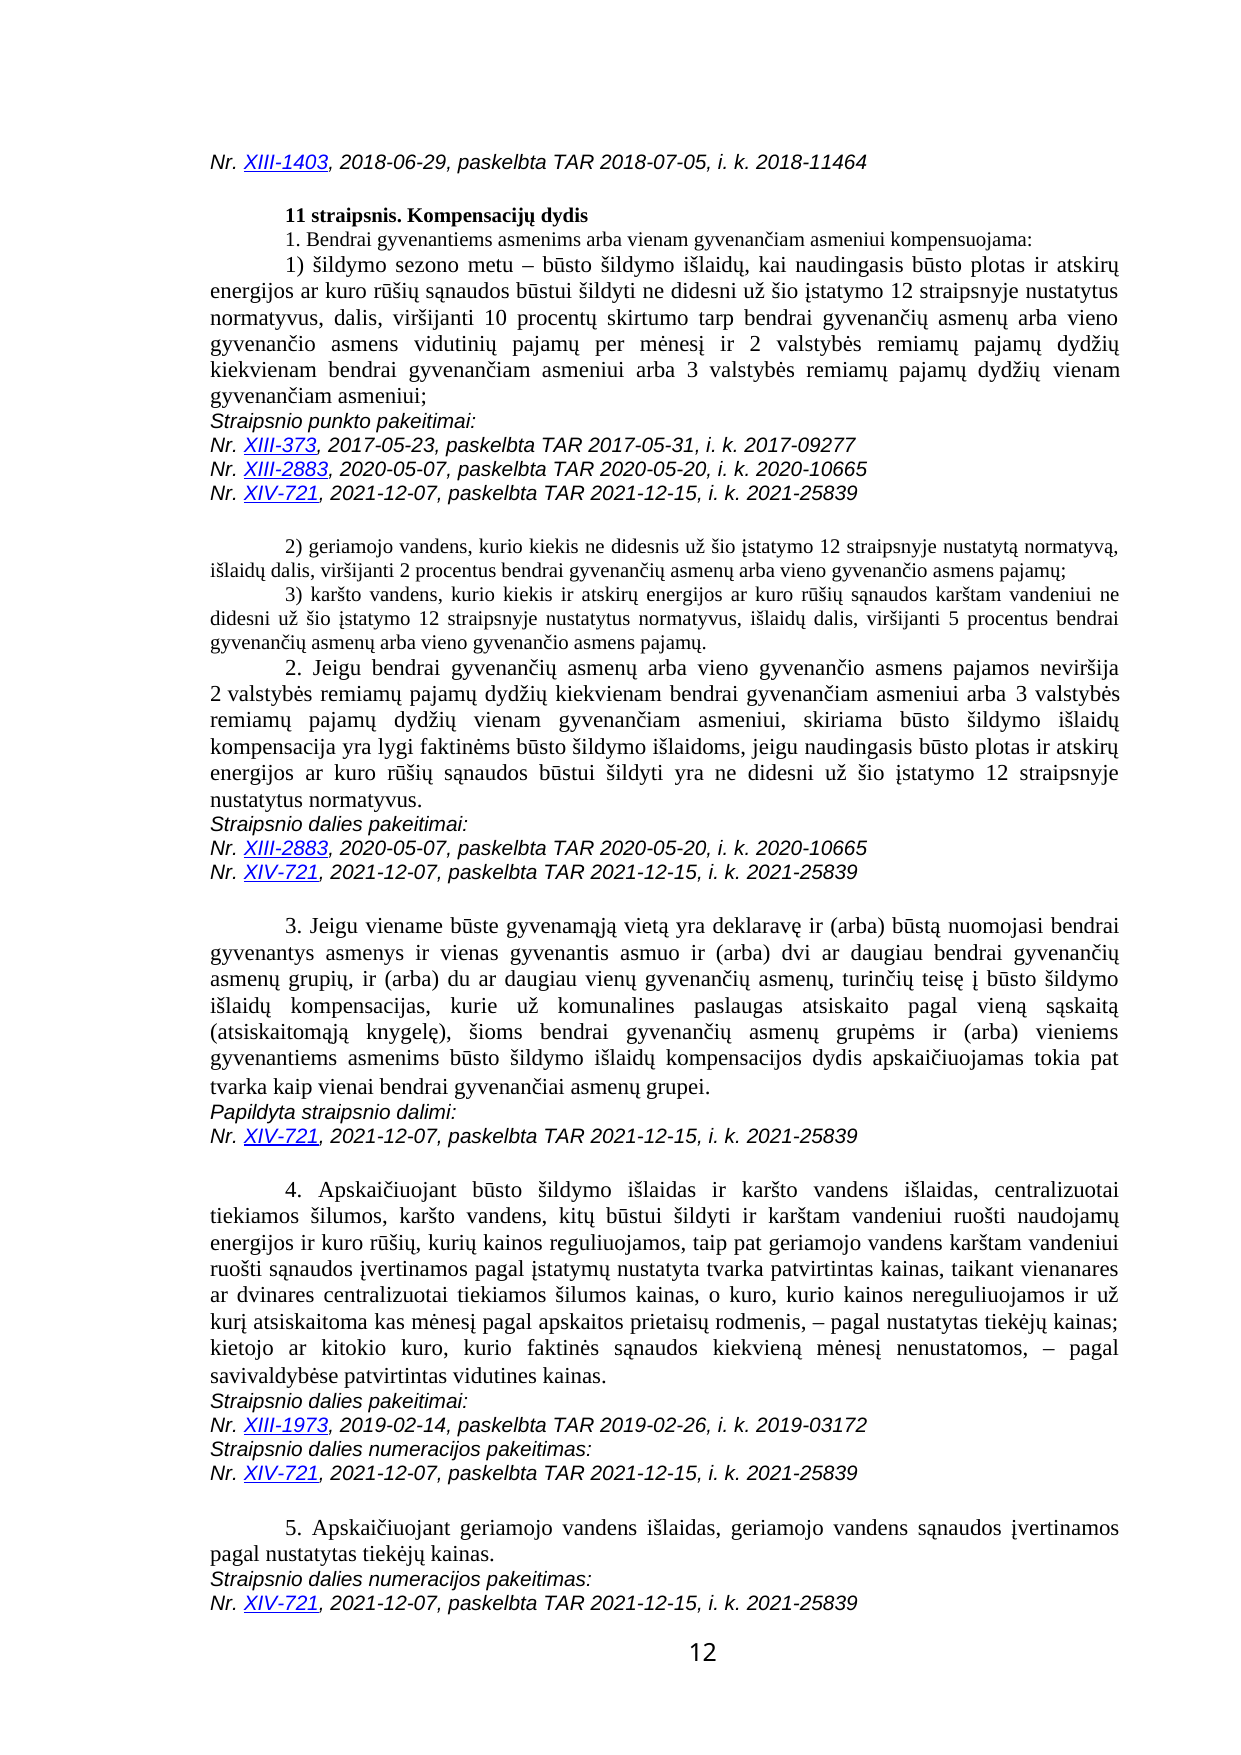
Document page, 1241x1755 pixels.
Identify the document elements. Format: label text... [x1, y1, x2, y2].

text Nr. XIV-721, 2021-12-07, paskelbta TAR 2021-12-15, i. k. 2021-25839 [210, 481, 1120, 505]
text Straipsnio dalies pakeitimai: [210, 812, 1120, 836]
text 4. Apskaičiuojant būsto šildymo išlaidas ir karšto vandens išlaidas, centralizuotai tiekiamos šilumos, karšto vandens, kitų būstui šildyti ir karštam vandeniui ruošti naudojamų energijos ir kuro rūšių, kurių kainos reguliuojamos, taip pat geriamojo vandens karštam vandeniui ruošti sąnaudos įvertinamos pagal įstatymų nustatyta tvarka patvirtintas kainas, taikant vienanares ar dvinares centralizuotai tiekiamos šilumos kainas, o kuro, kurio kainos nereguliuojamos ir už kurį atsiskaitoma kas mėnesį pagal apskaitos prietaisų rodmenis, – pagal nustatytas tiekėjų kainas; kietojo ar kitokio kuro, kurio faktinės sąnaudos kiekvieną mėnesį nenustatomos, – pagal savivaldybėse patvirtintas vidutines kainas. [210, 1176, 1120, 1389]
text Nr. XIII-373, 2017-05-23, paskelbta TAR 2017-05-31, i. k. 2017-09277 [210, 433, 1120, 457]
text Nr. XIV-721, 2021-12-07, paskelbta TAR 2021-12-15, i. k. 2021-25839 [210, 1461, 1120, 1485]
text Straipsnio dalies pakeitimai: [210, 1389, 1120, 1413]
text 11 straipsnis. Kompensacijų dydis [210, 203, 1120, 227]
text 5. Apskaičiuojant geriamojo vandens išlaidas, geriamojo vandens sąnaudos įvertinamos pagal nustatytas tiekėjų kainas. [210, 1514, 1120, 1567]
text Straipsnio punkto pakeitimai: [210, 409, 1120, 433]
text 1. Bendrai gyvenantiems asmenims arba vienam gyvenančiam asmeniui kompensuojama: [210, 227, 1120, 251]
text Nr. XIV-721, 2021-12-07, paskelbta TAR 2021-12-15, i. k. 2021-25839 [210, 860, 1120, 884]
text Straipsnio dalies numeracijos pakeitimas: [210, 1567, 1120, 1591]
text 3) karšto vandens, kurio kiekis ir atskirų energijos ar kuro rūšių sąnaudos karštam vandeniui ne didesni už šio įstatymo 12 straipsnyje nustatytus normatyvus, išlaidų dalis, viršijanti 5 procentus bendrai gyvenančių asmenų arba vieno gyvenančio asmens pajamų. [210, 582, 1120, 654]
text Nr. XIII-1973, 2019-02-14, paskelbta TAR 2019-02-26, i. k. 2019-03172 [210, 1413, 1120, 1437]
text Nr. XIV-721, 2021-12-07, paskelbta TAR 2021-12-15, i. k. 2021-25839 [210, 1591, 1120, 1614]
text 2) geriamojo vandens, kurio kiekis ne didesnis už šio įstatymo 12 straipsnyje nustatytą normatyvą, išlaidų dalis, viršijanti 2 procentus bendrai gyvenančių asmenų arba vieno gyvenančio asmens pajamų; [210, 533, 1120, 582]
text 3. Jeigu viename būste gyvenamąją vietą yra deklaravę ir (arba) būstą nuomojasi bendrai gyvenantys asmenys ir vienas gyvenantis asmuo ir (arba) dvi ar daugiau bendrai gyvenančių asmenų grupių, ir (arba) du ar daugiau vienų gyvenančių asmenų, turinčių teisę į būsto šildymo išlaidų kompensacijas, kurie už komunalines paslaugas atsiskaito pagal vieną sąskaitą (atsiskaitomąją knygelę), šioms bendrai gyvenančių asmenų grupėms ir (arba) vieniems gyvenantiems asmenims būsto šildymo išlaidų kompensacijos dydis apskaičiuojamas tokia pat tvarka kaip vienai bendrai gyvenančiai asmenų grupei. [210, 913, 1120, 1099]
text Nr. XIII-2883, 2020-05-07, paskelbta TAR 2020-05-20, i. k. 2020-10665 [210, 836, 1120, 860]
text Nr. XIII-2883, 2020-05-07, paskelbta TAR 2020-05-20, i. k. 2020-10665 [210, 457, 1120, 481]
text 2. Jeigu bendrai gyvenančių asmenų arba vieno gyvenančio asmens pajamos neviršija 2 valstybės remiamų pajamų dydžių kiekvienam bendrai gyvenančiam asmeniui arba 3 valstybės remiamų pajamų dydžių vienam gyvenančiam asmeniui, skiriama būsto šildymo išlaidų kompensacija yra lygi faktinėms būsto šildymo išlaidoms, jeigu naudingasis būsto plotas ir atskirų energijos ar kuro rūšių sąnaudos būstui šildyti yra ne didesni už šio įstatymo 12 straipsnyje nustatytus normatyvus. [210, 654, 1120, 812]
text Nr. XIII-1403, 2018-06-29, paskelbta TAR 2018-07-05, i. k. 2018-11464 [210, 150, 1120, 174]
text 1) šildymo sezono metu – būsto šildymo išlaidų, kai naudingasis būsto plotas ir atskirų energijos ar kuro rūšių sąnaudos būstui šildyti ne didesni už šio įstatymo 12 straipsnyje nustatytus normatyvus, dalis, viršijanti 10 procentų skirtumo tarp bendrai gyvenančių asmenų arba vieno gyvenančio asmens vidutinių pajamų per mėnesį ir 2 valstybės remiamų pajamų dydžių kiekvienam bendrai gyvenančiam asmeniui arba 3 valstybės remiamų pajamų dydžių vienam gyvenančiam asmeniui; [210, 251, 1120, 409]
text Straipsnio dalies numeracijos pakeitimas: [210, 1437, 1120, 1461]
text Nr. XIV-721, 2021-12-07, paskelbta TAR 2021-12-15, i. k. 2021-25839 [210, 1123, 1120, 1147]
text Papildyta straipsnio dalimi: [210, 1099, 1120, 1123]
